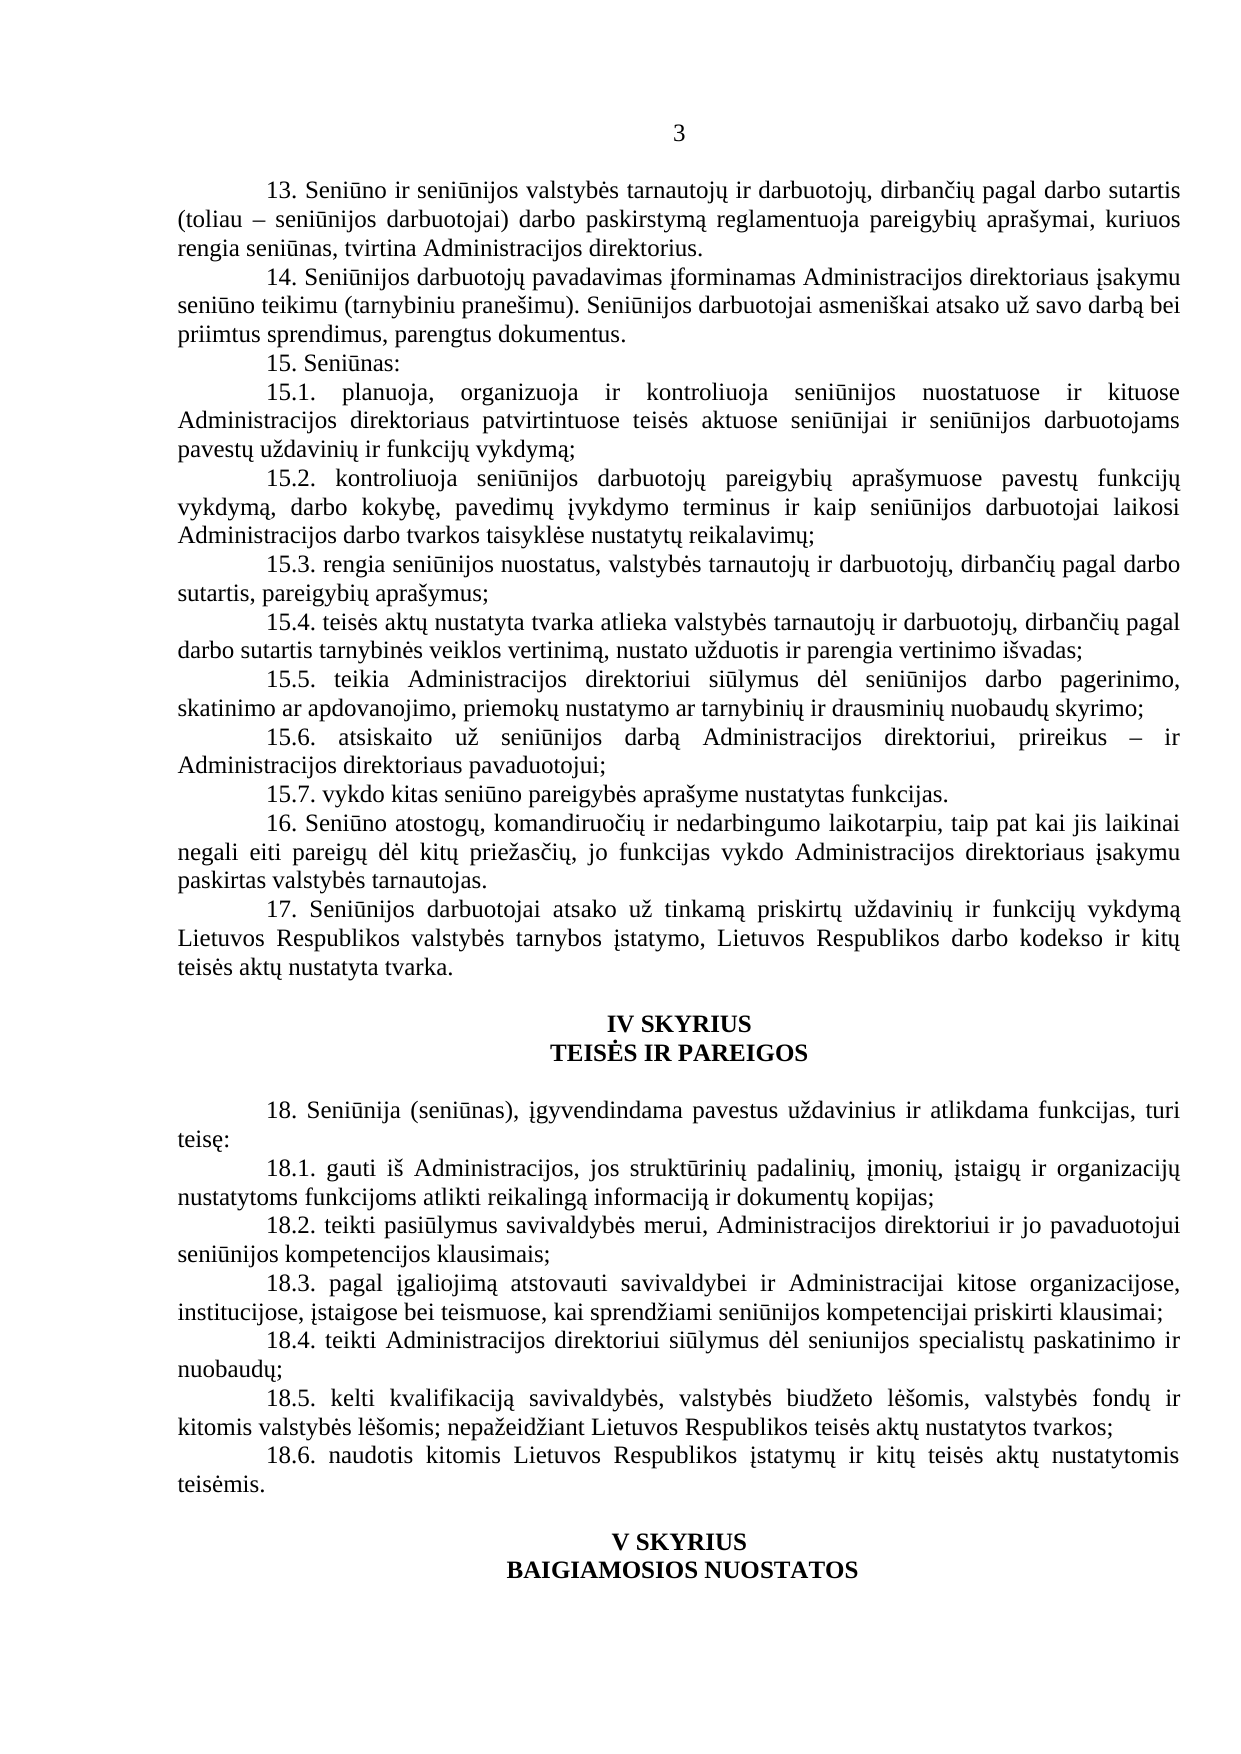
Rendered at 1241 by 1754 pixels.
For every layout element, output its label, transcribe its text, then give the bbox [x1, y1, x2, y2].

text 15. Seniūnas: [177, 348, 1181, 377]
text 13. Seniūno ir seniūnijos valstybės tarnautojų ir darbuotojų, dirbančių pagal darbo sutartis (toliau – seniūnijos darbuotojai) darbo paskirstymą reglamentuoja pareigybių aprašymai, kuriuos rengia seniūnas, tvirtina Administracijos direktorius. [177, 176, 1181, 262]
text IV SKYRIUS [177, 1009, 1181, 1038]
text 14. Seniūnijos darbuotojų pavadavimas įforminamas Administracijos direktoriaus įsakymu seniūno teikimu (tarnybiniu pranešimu). Seniūnijos darbuotojai asmeniškai atsako už savo darbą bei priimtus sprendimus, parengtus dokumentus. [177, 262, 1181, 348]
text 15.4. teisės aktų nustatyta tvarka atlieka valstybės tarnautojų ir darbuotojų, dirbančių pagal darbo sutartis tarnybinės veiklos vertinimą, nustato užduotis ir parengia vertinimo išvadas; [177, 607, 1181, 664]
text 18.6. naudotis kitomis Lietuvos Respublikos įstatymų ir kitų teisės aktų nustatytomis teisėmis. [177, 1441, 1181, 1498]
text 18.4. teikti Administracijos direktoriui siūlymus dėl seniunijos specialistų paskatinimo ir nuobaudų; [177, 1326, 1181, 1383]
text 18.5. kelti kvalifikaciją savivaldybės, valstybės biudžeto lėšomis, valstybės fondų ir kitomis valstybės lėšomis; nepažeidžiant Lietuvos Respublikos teisės aktų nustatytos tvarkos; [177, 1383, 1181, 1441]
text 15.1. planuoja, organizuoja ir kontroliuoja seniūnijos nuostatuose ir kituose Administracijos direktoriaus patvirtintuose teisės aktuose seniūnijai ir seniūnijos darbuotojams pavestų uždavinių ir funkcijų vykdymą; [177, 377, 1181, 463]
text 17. Seniūnijos darbuotojai atsako už tinkamą priskirtų uždavinių ir funkcijų vykdymą Lietuvos Respublikos valstybės tarnybos įstatymo, Lietuvos Respublikos darbo kodekso ir kitų teisės aktų nustatyta tvarka. [177, 894, 1181, 981]
text 18.1. gauti iš Administracijos, jos struktūrinių padalinių, įmonių, įstaigų ir organizacijų nustatytoms funkcijoms atlikti reikalingą informaciją ir dokumentų kopijas; [177, 1153, 1181, 1211]
text 18.3. pagal įgaliojimą atstovauti savivaldybei ir Administracijai kitose organizacijose, institucijose, įstaigose bei teismuose, kai sprendžiami seniūnijos kompetencijai priskirti klausimai; [177, 1268, 1181, 1326]
text 15.2. kontroliuoja seniūnijos darbuotojų pareigybių aprašymuose pavestų funkcijų vykdymą, darbo kokybę, pavedimų įvykdymo terminus ir kaip seniūnijos darbuotojai laikosi Administracijos darbo tvarkos taisyklėse nustatytų reikalavimų; [177, 463, 1181, 549]
text 15.5. teikia Administracijos direktoriui siūlymus dėl seniūnijos darbo pagerinimo, skatinimo ar apdovanojimo, priemokų nustatymo ar tarnybinių ir drausminių nuobaudų skyrimo; [177, 664, 1181, 722]
text BAIGIAMOSIOS NUOSTATOS [177, 1556, 1181, 1584]
text TEISĖS IR PAREIGOS [177, 1038, 1181, 1067]
text 18.2. teikti pasiūlymus savivaldybės merui, Administracijos direktoriui ir jo pavaduotojui seniūnijos kompetencijos klausimais; [177, 1211, 1181, 1268]
text 15.3. rengia seniūnijos nuostatus, valstybės tarnautojų ir darbuotojų, dirbančių pagal darbo sutartis, pareigybių aprašymus; [177, 549, 1181, 607]
text 15.7. vykdo kitas seniūno pareigybės aprašyme nustatytas funkcijas. [177, 779, 1181, 808]
text 15.6. atsiskaito už seniūnijos darbą Administracijos direktoriui, prireikus – ir Administracijos direktoriaus pavaduotojui; [177, 722, 1181, 779]
text 16. Seniūno atostogų, komandiruočių ir nedarbingumo laikotarpiu, taip pat kai jis laikinai negali eiti pareigų dėl kitų priežasčių, jo funkcijas vykdo Administracijos direktoriaus įsakymu paskirtas valstybės tarnautojas. [177, 808, 1181, 894]
text V SKYRIUS [177, 1527, 1181, 1556]
text 18. Seniūnija (seniūnas), įgyvendindama pavestus uždavinius ir atlikdama funkcijas, turi teisę: [177, 1096, 1181, 1153]
